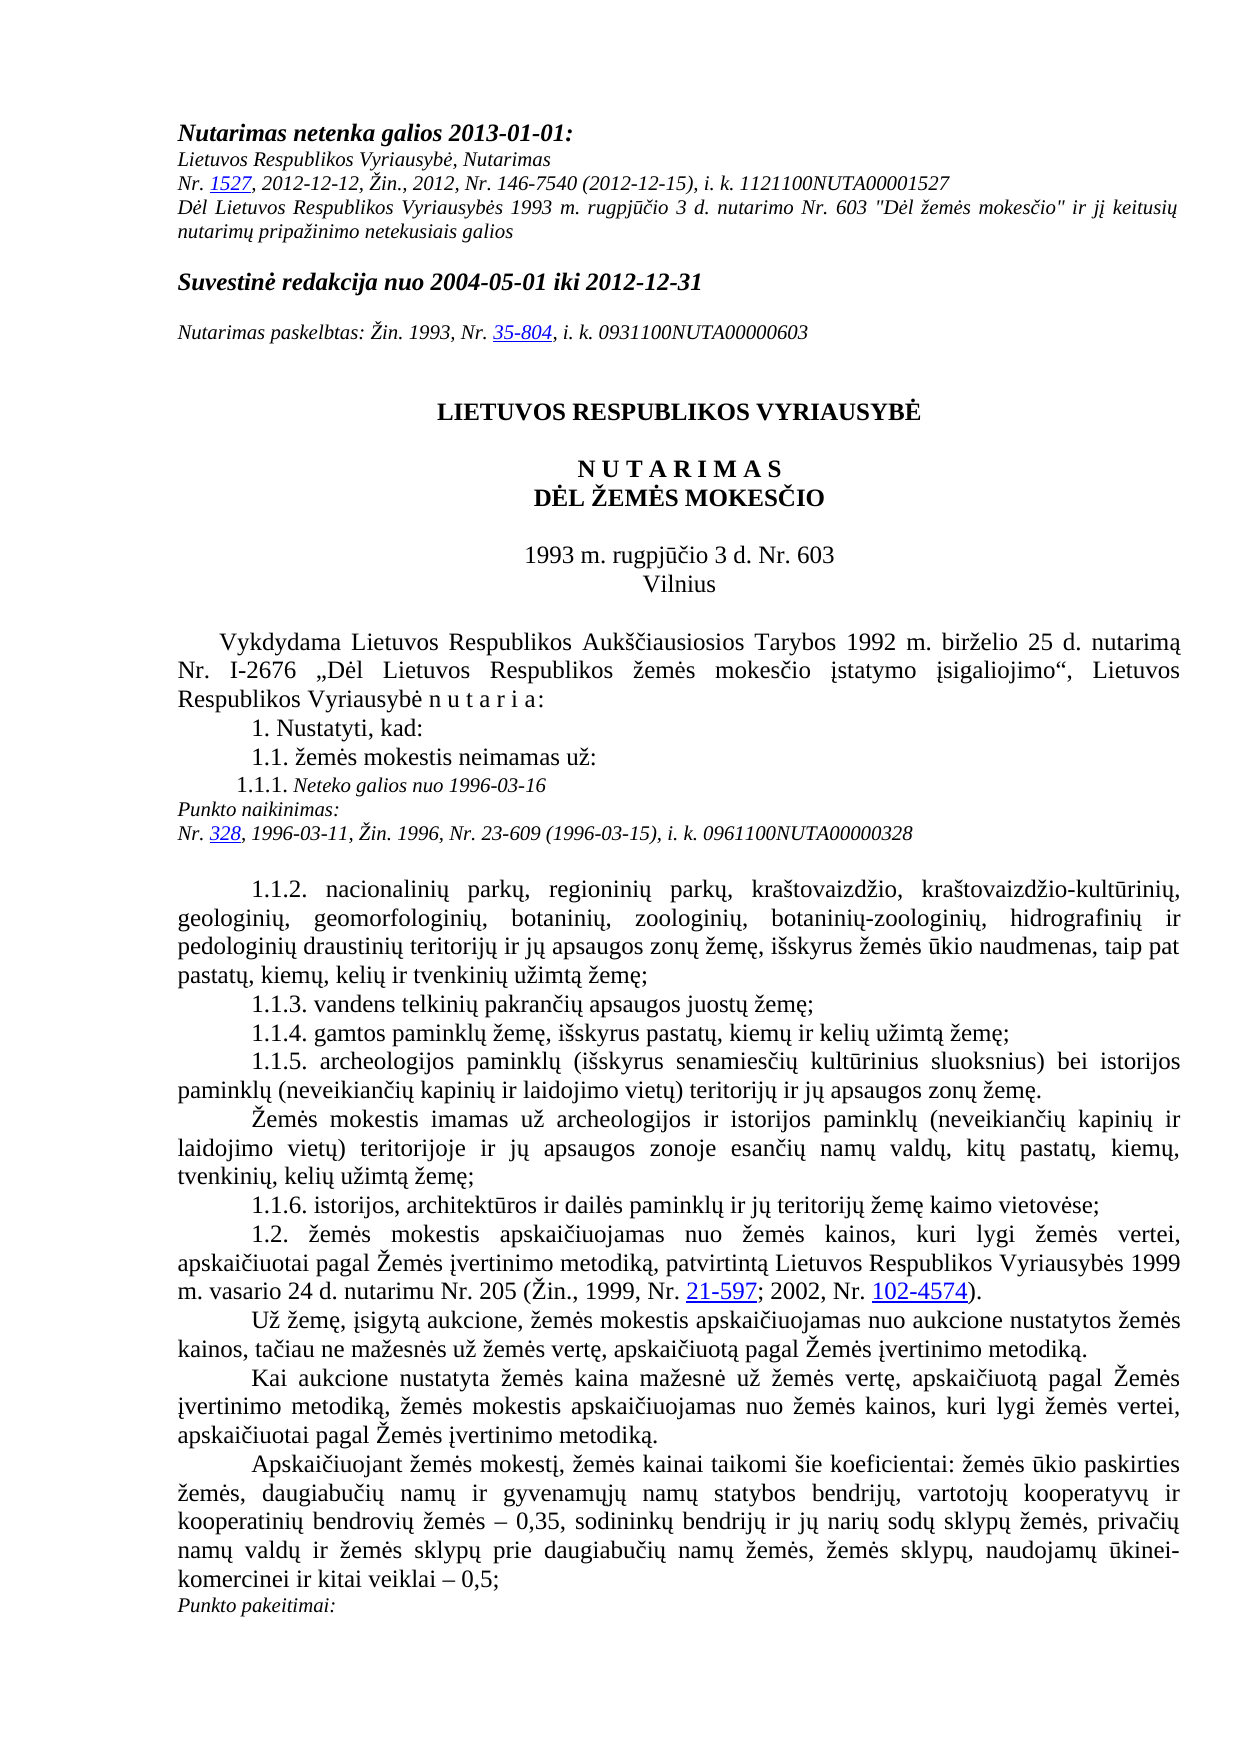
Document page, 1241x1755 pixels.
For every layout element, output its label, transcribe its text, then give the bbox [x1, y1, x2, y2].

text Kai aukcione nustatyta žemės kaina mažesnė už žemės vertę, apskaičiuotą pagal Žemės įvertinimo metodiką, žemės mokestis apskaičiuojamas nuo žemės kainos, kuri lygi žemės vertei, apskaičiuotai pagal Žemės įvertinimo metodiką. [177, 1363, 1181, 1449]
text Žemės mokestis imamas už archeologijos ir istorijos paminklų (neveikiančių kapinių ir laidojimo vietų) teritorijoje ir jų apsaugos zonoje esančių namų valdų, kitų pastatų, kiemų, tvenkinių, kelių užimtą žemę; [177, 1104, 1181, 1190]
text 1.2. žemės mokestis apskaičiuojamas nuo žemės kainos, kuri lygi žemės vertei, apskaičiuotai pagal Žemės įvertinimo metodiką, patvirtintą Lietuvos Respublikos Vyriausybės 1999 m. vasario 24 d. nutarimu Nr. 205 (Žin., 1999, Nr. 21-597; 2002, Nr. 102-4574). [177, 1219, 1181, 1305]
text 1993 m. rugpjūčio 3 d. Nr. 603 [177, 541, 1181, 569]
text Suvestinė redakcija nuo 2004-05-01 iki 2012-12-31 [177, 267, 1181, 296]
text Vilnius [177, 569, 1181, 598]
text Lietuvos Respublikos Vyriausybė, Nutarimas [177, 147, 1181, 171]
text 1.1.1. Neteko galios nuo 1996-03-16 [177, 771, 1181, 797]
text Apskaičiuojant žemės mokestį, žemės kainai taikomi šie koeficientai: žemės ūkio paskirties žemės, daugiabučių namų ir gyvenamųjų namų statybos bendrijų, vartotojų kooperatyvų ir kooperatinių bendrovių žemės – 0,35, sodininkų bendrijų ir jų narių sodų sklypų žemės, privačių namų valdų ir žemės sklypų prie daugiabučių namų žemės, žemės sklypų, naudojamų ūkinei-komercinei ir kitai veiklai – 0,5; [177, 1449, 1181, 1593]
text Nutarimas paskelbtas: Žin. 1993, Nr. 35-804, i. k. 0931100NUTA00000603 [177, 320, 1181, 344]
text 1.1.2. nacionalinių parkų, regioninių parkų, kraštovaizdžio, kraštovaizdžio-kultūrinių, geologinių, geomorfologinių, botaninių, zoologinių, botaninių-zoologinių, hidrografinių ir pedologinių draustinių teritorijų ir jų apsaugos zonų žemę, išskyrus žemės ūkio naudmenas, taip pat pastatų, kiemų, kelių ir tvenkinių užimtą žemę; [177, 874, 1181, 989]
text DĖL ŽEMĖS MOKESČIO [177, 483, 1181, 512]
text Už žemę, įsigytą aukcione, žemės mokestis apskaičiuojamas nuo aukcione nustatytos žemės kainos, tačiau ne mažesnės už žemės vertę, apskaičiuotą pagal Žemės įvertinimo metodiką. [177, 1305, 1181, 1363]
text 1. Nustatyti, kad: [177, 713, 1181, 742]
text 1.1.5. archeologijos paminklų (išskyrus senamiesčių kultūrinius sluoksnius) bei istorijos paminklų (neveikiančių kapinių ir laidojimo vietų) teritorijų ir jų apsaugos zonų žemę. [177, 1046, 1181, 1104]
text 1.1.6. istorijos, architektūros ir dailės paminklų ir jų teritorijų žemę kaimo vietovėse; [177, 1190, 1181, 1219]
text Dėl Lietuvos Respublikos Vyriausybės 1993 m. rugpjūčio 3 d. nutarimo Nr. 603 "Dėl žemės mokesčio" ir jį keitusių nutarimų pripažinimo netekusiais galios [177, 195, 1181, 243]
text LIETUVOS RESPUBLIKOS VYRIAUSYBĖ [177, 397, 1181, 426]
text 1.1.4. gamtos paminklų žemę, išskyrus pastatų, kiemų ir kelių užimtą žemę; [177, 1018, 1181, 1046]
text 1.1.3. vandens telkinių pakrančių apsaugos juostų žemę; [177, 989, 1181, 1018]
text Nutarimas netenka galios 2013-01-01: [177, 118, 1181, 147]
text Nr. 328, 1996-03-11, Žin. 1996, Nr. 23-609 (1996-03-15), i. k. 0961100NUTA00000328 [177, 821, 1181, 845]
text Vykdydama Lietuvos Respublikos Aukščiausiosios Tarybos 1992 m. birželio 25 d. nutarimą Nr. I-2676 „Dėl Lietuvos Respublikos žemės mokesčio įstatymo įsigaliojimo“, Lietuvos Respublikos Vyriausybė nutaria: [177, 627, 1181, 713]
text N U T A R I M A S [177, 454, 1181, 483]
text Nr. 1527, 2012-12-12, Žin., 2012, Nr. 146-7540 (2012-12-15), i. k. 1121100NUTA00001527 [177, 171, 1181, 195]
text 1.1. žemės mokestis neimamas už: [177, 742, 1181, 771]
text Punkto pakeitimai: [177, 1593, 1181, 1617]
text Punkto naikinimas: [177, 797, 1181, 821]
